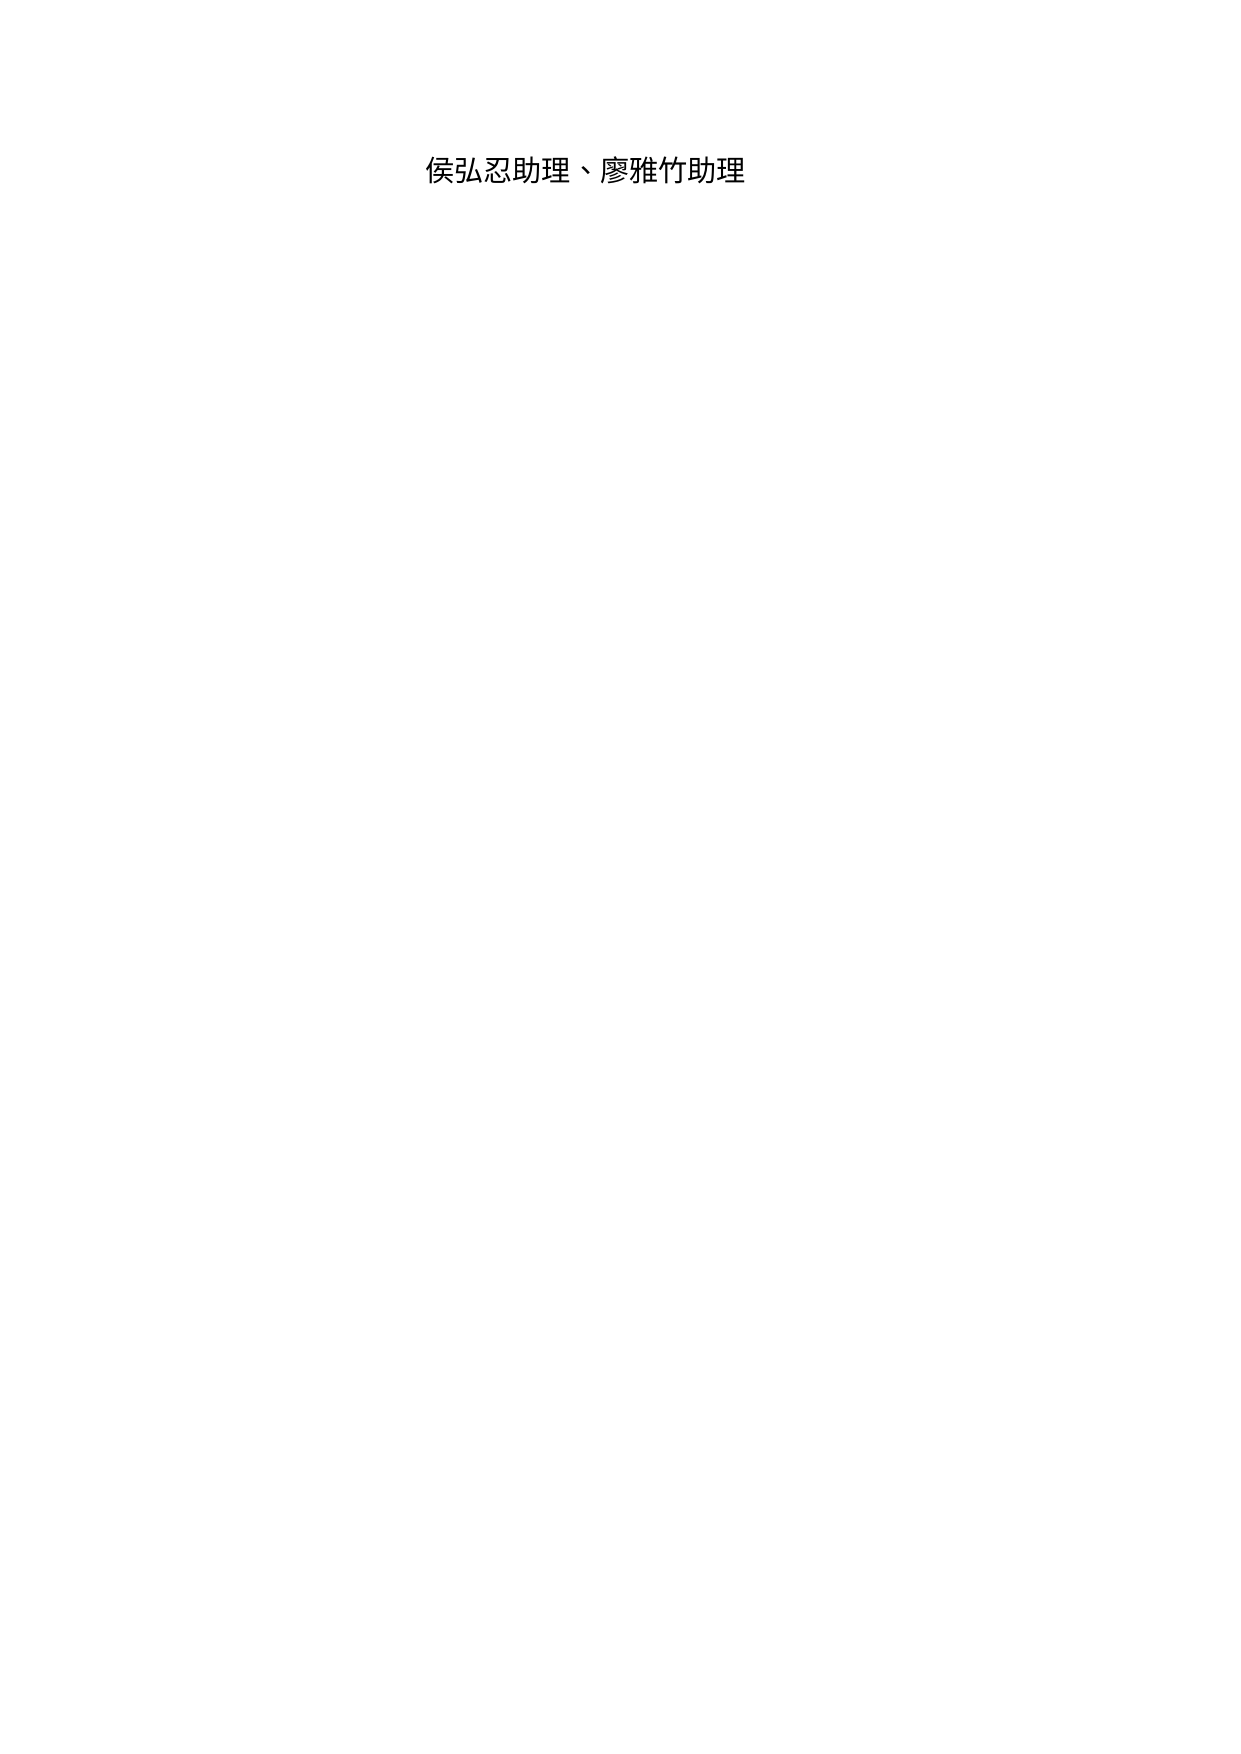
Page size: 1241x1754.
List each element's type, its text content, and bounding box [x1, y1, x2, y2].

text 侯弘忍助理、廖雅竹助理 [162, 127, 1122, 189]
